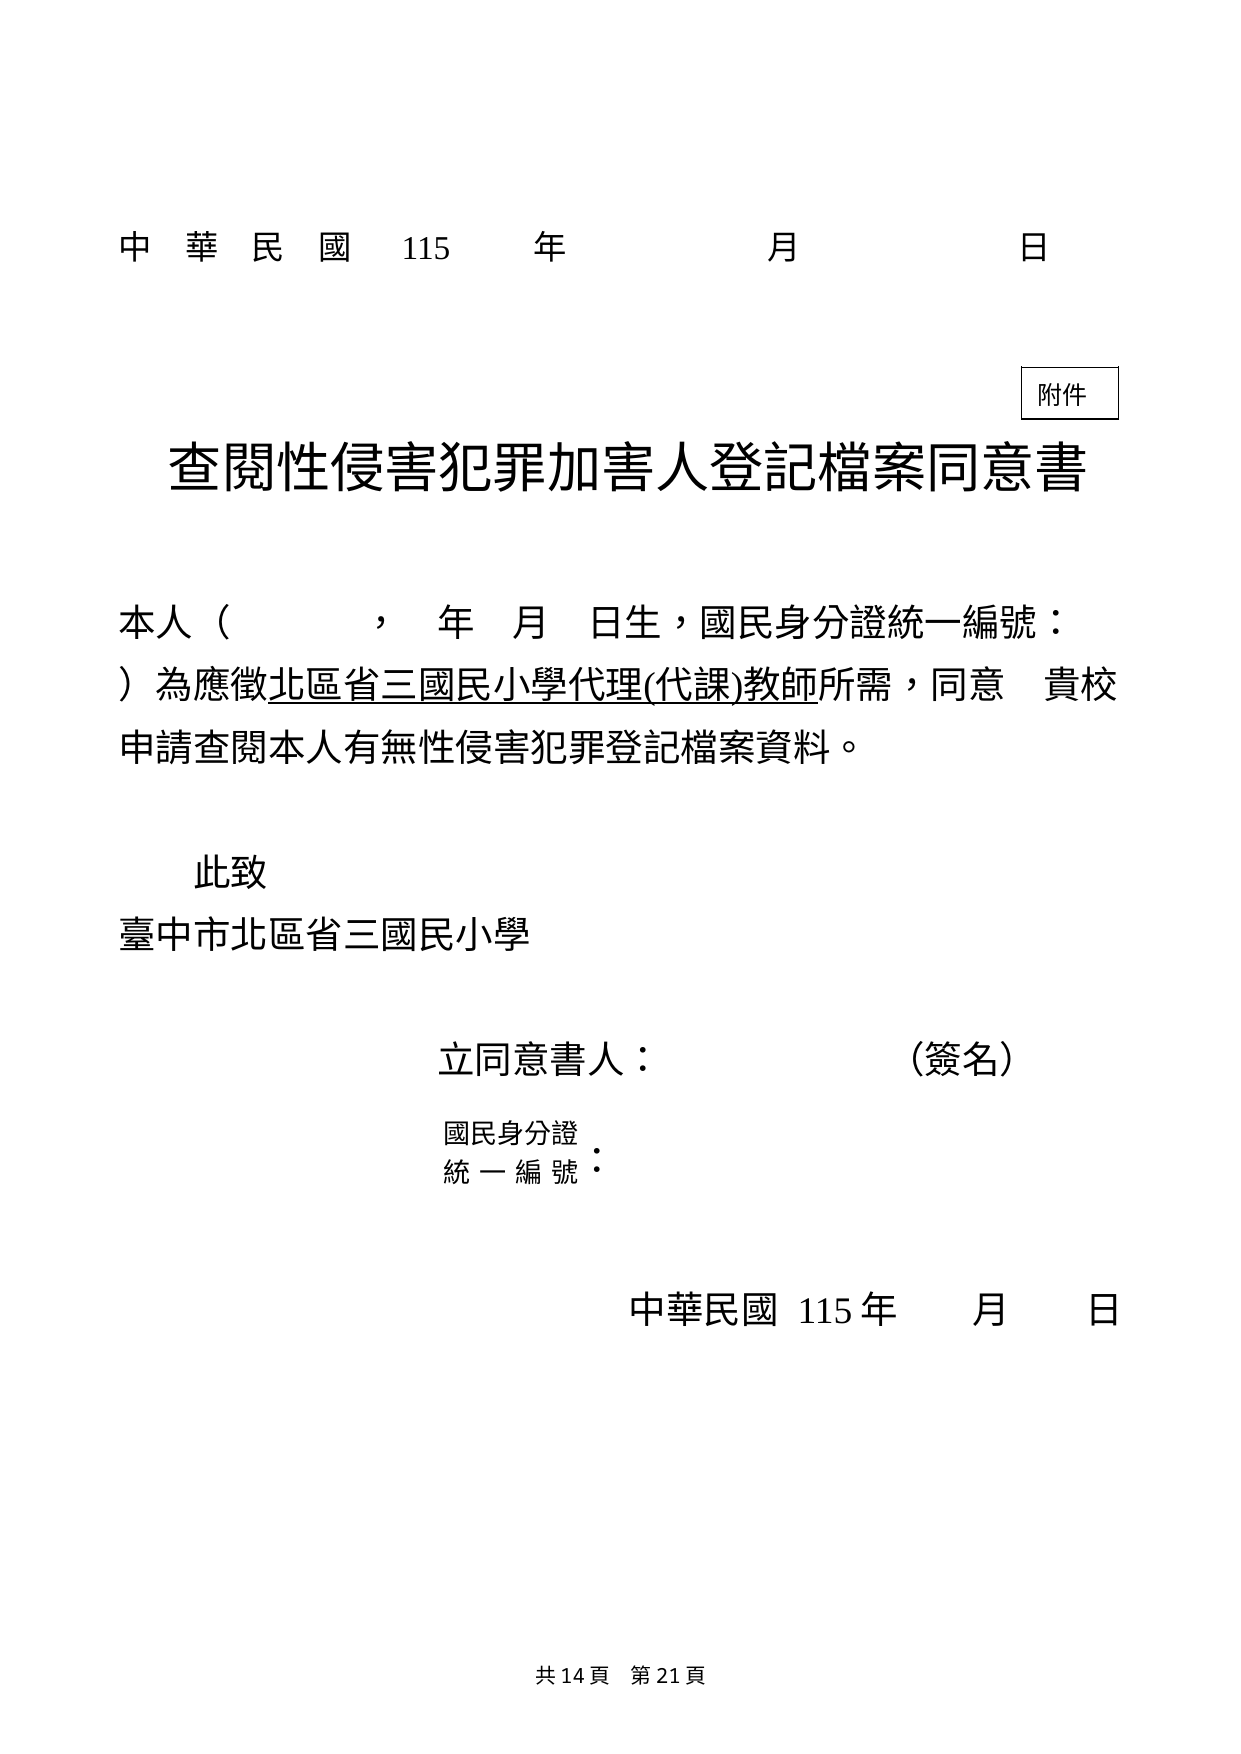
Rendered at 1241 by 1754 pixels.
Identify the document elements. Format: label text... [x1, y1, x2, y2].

text 臺中市北區省三國民小學 [118, 891, 1122, 953]
text 此致 [118, 828, 1122, 891]
text 中華民國 115年 月 日 [118, 1266, 1122, 1328]
text 本人（ ， 年 月 日生，國民身分證統一編號： ）為應徵北區省三國民小學代理(代課)教師所需，同意 貴校申請查閱本人有無性侵害犯罪登記檔案資料。 [118, 578, 1122, 766]
text 中 華 民 國 115 年 月 日 [118, 203, 1122, 266]
text 查閱性侵害犯罪加害人登記檔案同意書 [118, 391, 1138, 516]
text 國民身分證統一編號： [118, 1078, 1122, 1203]
text 附件4 [1037, 375, 1102, 410]
text 查閱性侵害犯罪加害人登記檔案同意書 [1022, 368, 1118, 418]
text 立同意書人： （簽名） [118, 1016, 1122, 1078]
